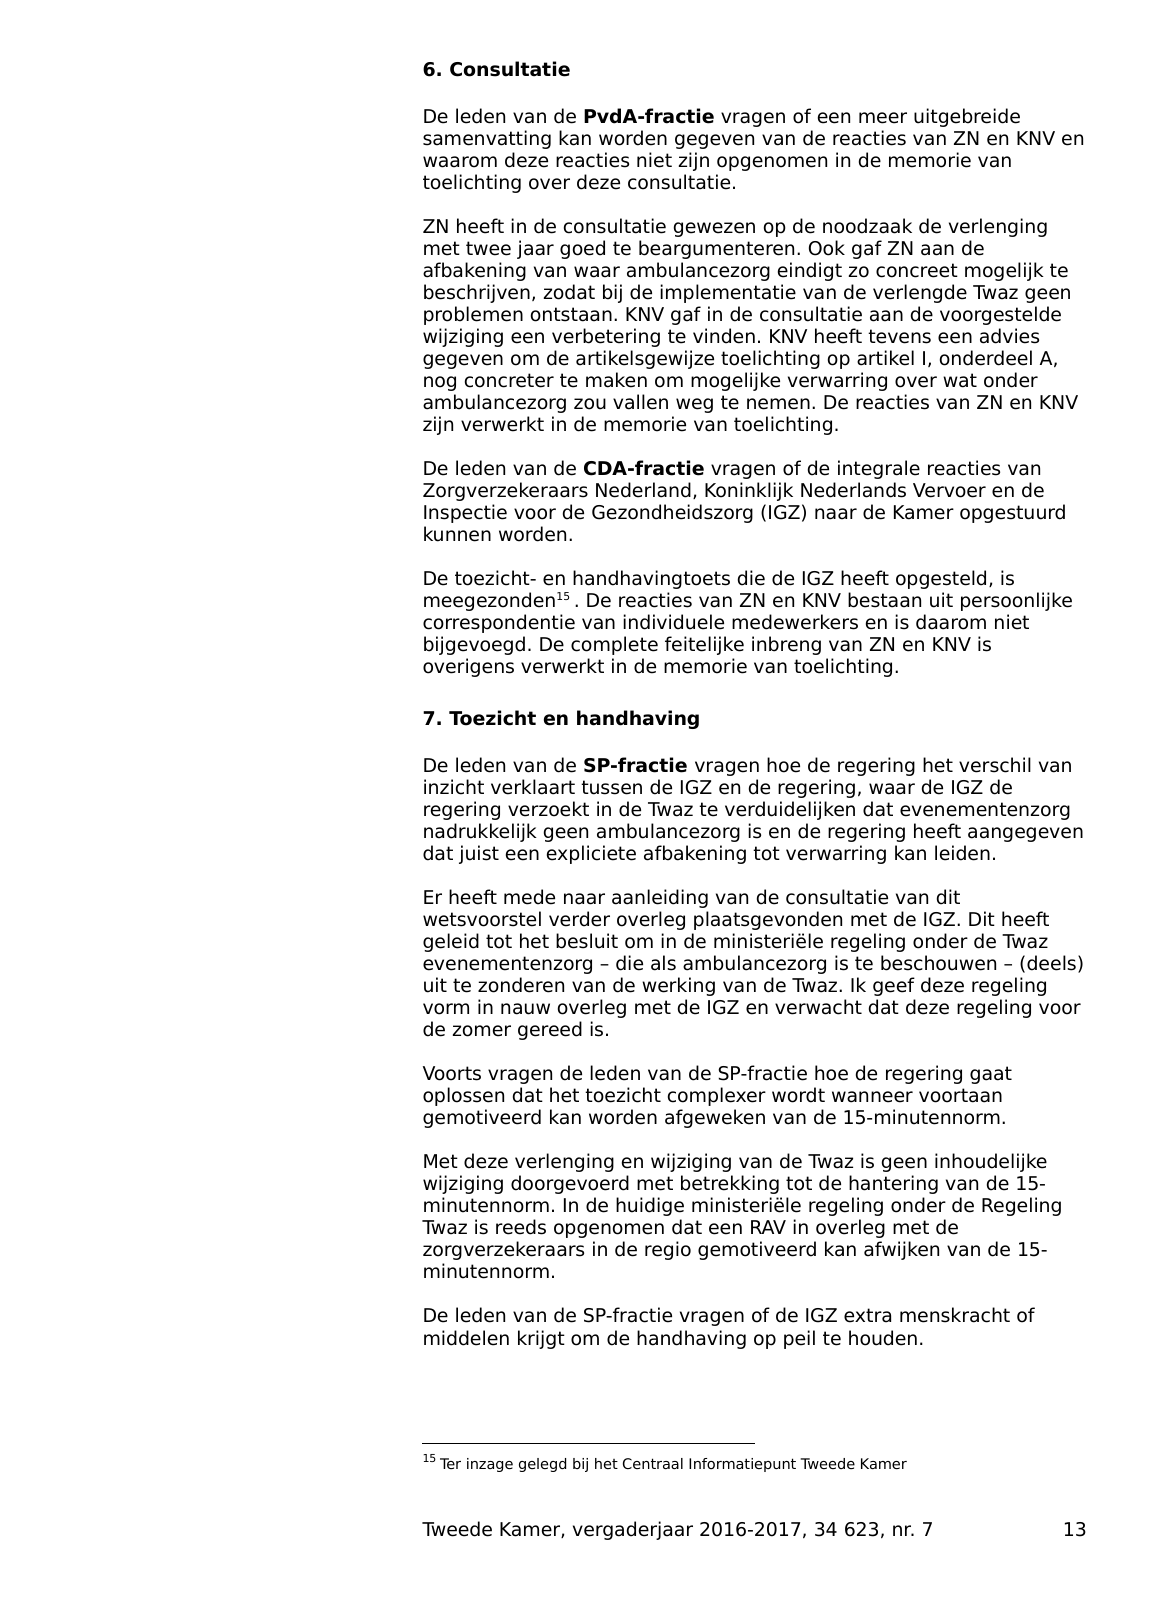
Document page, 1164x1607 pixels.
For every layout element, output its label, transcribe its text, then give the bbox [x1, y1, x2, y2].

text Ter inzage gelegd bij het Centraal Informatiepunt Tweede Kamer [422, 1452, 1087, 1474]
text De leden van de PvdA-fractie vragen of een meer uitgebreide samenvatting kan worden gegeven van de reacties van ZN en KNV en waarom deze reacties niet zijn opgenomen in de memorie van toelichting over deze consultatie. [422, 106, 1087, 194]
text ZN heeft in de consultatie gewezen op de noodzaak de verlenging met twee jaar goed te beargumenteren. Ook gaf ZN aan de afbakening van waar ambulancezorg eindigt zo concreet mogelijk te beschrijven, zodat bij de implementatie van de verlengde Twaz geen problemen ontstaan. KNV gaf in de consultatie aan de voorgestelde wijziging een verbetering te vinden. KNV heeft tevens een advies gegeven om de artikelsgewijze toelichting op artikel I, onderdeel A, nog concreter te maken om mogelijke verwarring over wat onder ambulancezorg zou vallen weg te nemen. De reacties van ZN en KNV zijn verwerkt in de memorie van toelichting. [422, 216, 1087, 436]
text De toezicht- en handhavingtoets die de IGZ heeft opgesteld, is meegezonden. De reacties van ZN en KNV bestaan uit persoonlijke correspondentie van individuele medewerkers en is daarom niet bijgevoegd. De complete feitelijke inbreng van ZN en KNV is overigens verwerkt in de memorie van toelichting. [422, 568, 1087, 678]
text De leden van de SP-fractie vragen hoe de regering het verschil van inzicht verklaart tussen de IGZ en de regering, waar de IGZ de regering verzoekt in de Twaz te verduidelijken dat evenementenzorg nadrukkelijk geen ambulancezorg is en de regering heeft aangegeven dat juist een expliciete afbakening tot verwarring kan leiden. [422, 755, 1087, 865]
text Met deze verlenging en wijziging van de Twaz is geen inhoudelijke wijziging doorgevoerd met betrekking tot de hantering van de 15-minutennorm. In de huidige ministeriële regeling onder de Regeling Twaz is reeds opgenomen dat een RAV in overleg met de zorgverzekeraars in de regio gemotiveerd kan afwijken van de 15-minutennorm. [422, 1151, 1087, 1283]
subtitle 6. Consultatie [422, 59, 1087, 81]
text De leden van de SP-fractie vragen of de IGZ extra menskracht of middelen krijgt om de handhaving op peil te houden. [422, 1305, 1087, 1349]
text Voorts vragen de leden van de SP-fractie hoe de regering gaat oplossen dat het toezicht complexer wordt wanneer voortaan gemotiveerd kan worden afgeweken van de 15-minutennorm. [422, 1063, 1087, 1129]
subtitle 7. Toezicht en handhaving [422, 708, 1087, 730]
text De leden van de CDA-fractie vragen of de integrale reacties van Zorgverzekeraars Nederland, Koninklijk Nederlands Vervoer en de Inspectie voor de Gezondheidszorg (IGZ) naar de Kamer opgestuurd kunnen worden. [422, 458, 1087, 546]
text Er heeft mede naar aanleiding van de consultatie van dit wetsvoorstel verder overleg plaatsgevonden met de IGZ. Dit heeft geleid tot het besluit om in de ministeriële regeling onder de Twaz evenementenzorg – die als ambulancezorg is te beschouwen – (deels) uit te zonderen van de werking van de Twaz. Ik geef deze regeling vorm in nauw overleg met de IGZ en verwacht dat deze regeling voor de zomer gereed is. [422, 887, 1087, 1041]
